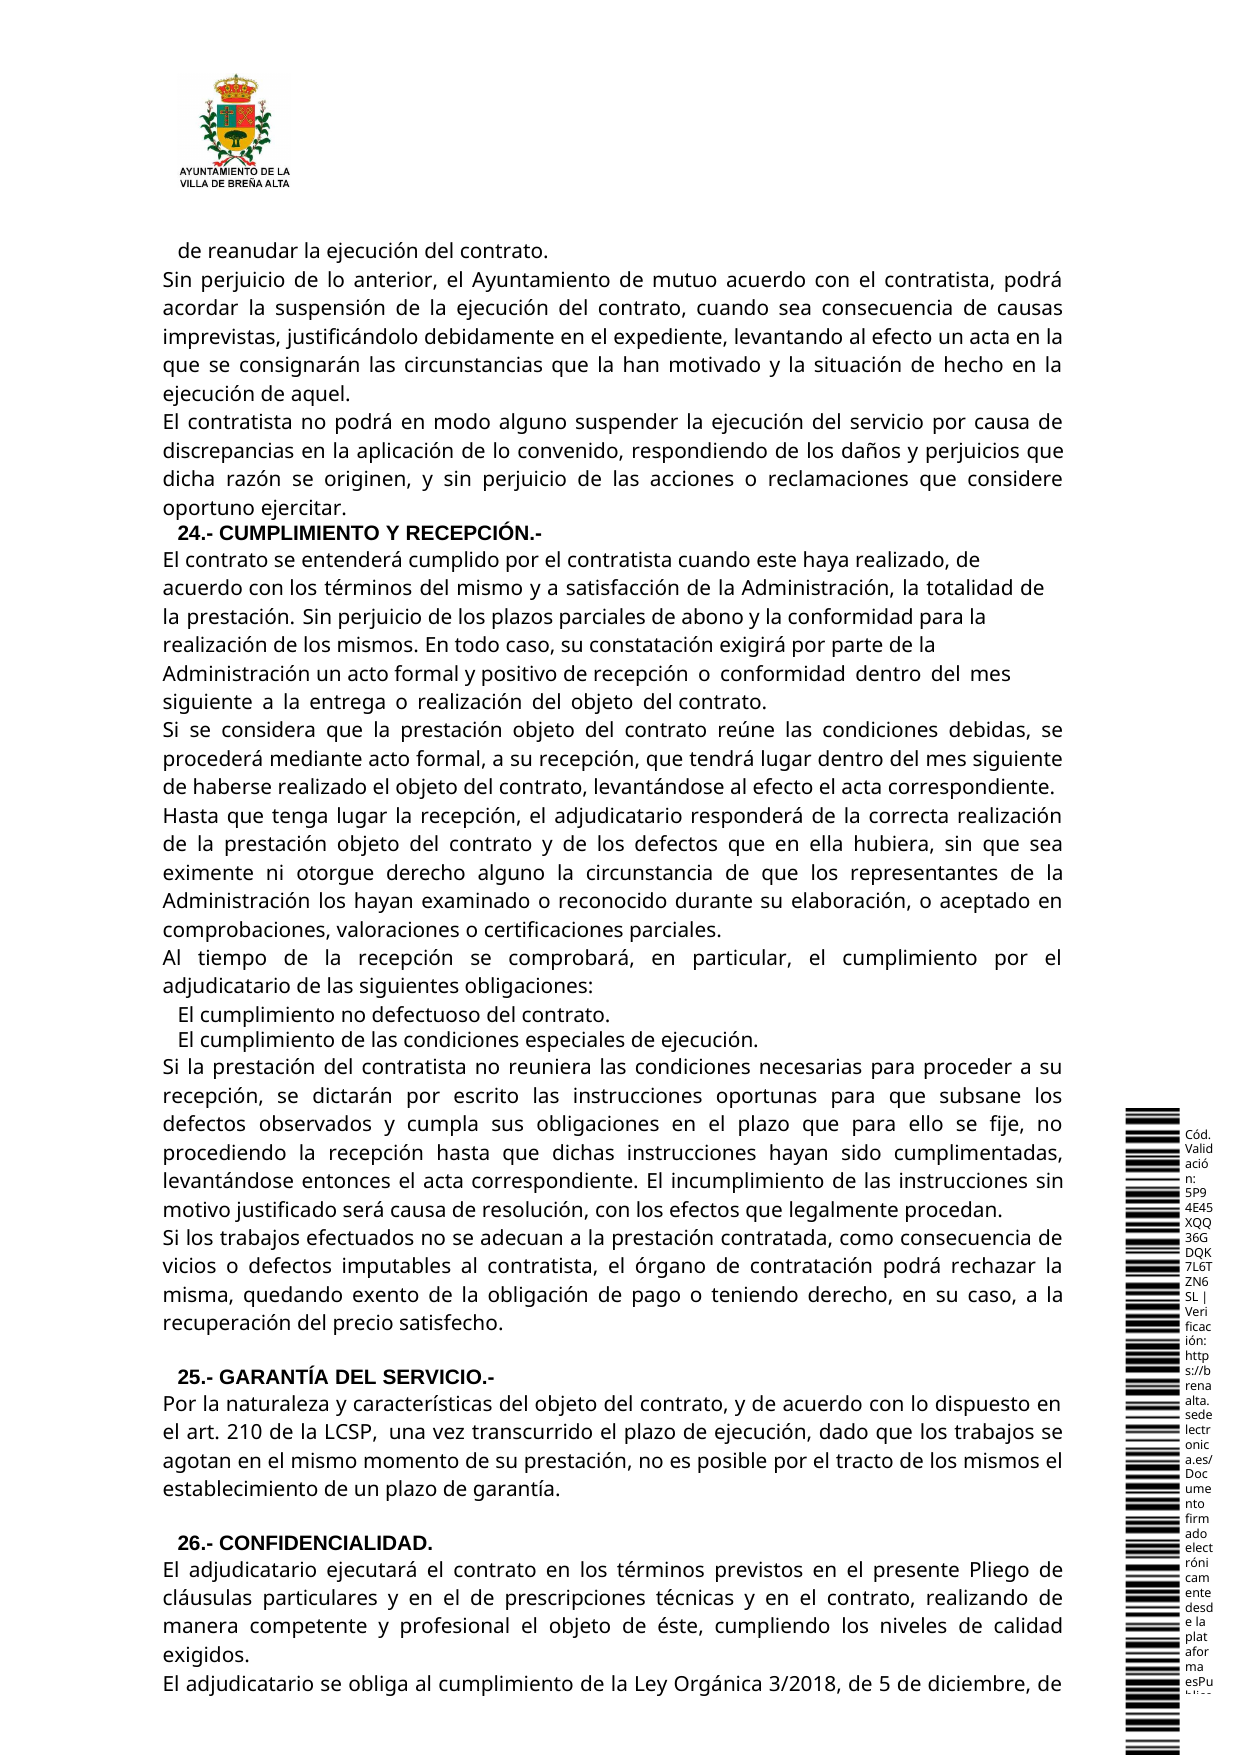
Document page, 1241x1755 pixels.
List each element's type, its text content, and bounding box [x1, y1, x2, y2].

text Por la naturaleza y características del objeto del contrato, y de acuerdo con lo dispuesto en el art. 210 de la LCSP, una vez transcurrido el plazo de ejecución, dado que los trabajos se agotan en el mismo momento de su prestación, no es posible por el tracto de los mismos el establecimiento de un plazo de garantía. [162, 1389, 1064, 1503]
text El cumplimiento no defectuoso del contrato. [177, 1000, 1193, 1028]
text [1183, 1124, 1214, 1694]
text Hasta que tenga lugar la recepción, el adjudicatario responderá de la correcta realización de la prestación objeto del contrato y de los defectos que en ella hubiera, sin que sea eximente ni otorgue derecho alguno la circunstancia de que los representantes de la Administración los hayan examinado o reconocido durante su elaboración, o aceptado en comprobaciones, valoraciones o certificaciones parciales. [162, 801, 1064, 943]
subtitle 25.- GARANTÍA DEL SERVICIO.- [177, 1364, 1125, 1388]
subtitle 26.- CONFIDENCIALIDAD. [177, 1531, 1125, 1554]
text Al tiempo de la recepción se comprobará, en particular, el cumplimiento por el adjudicatario de las siguientes obligaciones: [162, 943, 1063, 1000]
text El contratista no podrá en modo alguno suspender la ejecución del servicio por causa de discrepancias en la aplicación de lo convenido, respondiendo de los daños y perjuicios que dicha razón se originen, y sin perjuicio de las acciones o reclamaciones que considere oportuno ejercitar. [162, 407, 1064, 521]
text Si los trabajos efectuados no se adecuan a la prestación contratada, como consecuencia de vicios o defectos imputables al contratista, el órgano de contratación podrá rechazar la misma, quedando exento de la obligación de pago o teniendo derecho, en su caso, a la recuperación del precio satisfecho. [162, 1223, 1064, 1337]
text El contrato se entenderá cumplido por el contratista cuando este haya realizado, de acuerdo con los términos del mismo y a satisfacción de la Administración, la totalidad de la prestación. Sin perjuicio de los plazos parciales de abono y la conformidad para la realización de los mismos. En todo caso, su constatación exigirá por parte de la Administración un acto formal y positivo de recepción o conformidad dentro del mes siguiente a la entrega o realización del objeto del contrato. [162, 545, 1065, 716]
subtitle 24.- CUMPLIMIENTO Y RECEPCIÓN.- [177, 521, 1193, 545]
text El adjudicatario ejecutará el contrato en los términos previstos en el presente Pliego de cláusulas particulares y en el de prescripciones técnicas y en el contrato, realizando de manera competente y profesional el objeto de éste, cumpliendo los niveles de calidad exigidos. [162, 1555, 1064, 1668]
text Si se considera que la prestación objeto del contrato reúne las condiciones debidas, se procederá mediante acto formal, a su recepción, que tendrá lugar dentro del mes siguiente de haberse realizado el objeto del contrato, levantándose al efecto el acta correspondiente. [162, 716, 1063, 801]
text Si la prestación del contratista no reuniera las condiciones necesarias para proceder a su recepción, se dictarán por escrito las instrucciones oportunas para que subsane los defectos observados y cumpla sus obligaciones en el plazo que para ello se fije, no procediendo la recepción hasta que dichas instrucciones hayan sido cumplimentadas, levantándose entonces el acta correspondiente. El incumplimiento de las instrucciones sin motivo justificado será causa de resolución, con los efectos que legalmente procedan. [162, 1052, 1064, 1223]
text El adjudicatario se obliga al cumplimiento de la Ley Orgánica 3/2018, de 5 de diciembre, de [162, 1669, 1064, 1697]
text El cumplimiento de las condiciones especiales de ejecución. [177, 1029, 1193, 1052]
text de reanudar la ejecución del contrato. [177, 237, 1193, 265]
text Cód. Validación: 5P94E45XQQ36GDQK7L6TZN6SL | Verificación: https://brenaalta.sedelectronica.es/ Documento firmado electrónicamente desde la plataforma esPublico Gestiona | Página 30 de 44 [1185, 1128, 1214, 1694]
text Sin perjuicio de lo anterior, el Ayuntamiento de mutuo acuerdo con el contratista, podrá acordar la suspensión de la ejecución del contrato, cuando sea consecuencia de causas imprevistas, justificándolo debidamente en el expediente, levantando al efecto un acta en la que se consignarán las circunstancias que la han motivado y la situación de hecho en la ejecución de aquel. [162, 265, 1064, 407]
